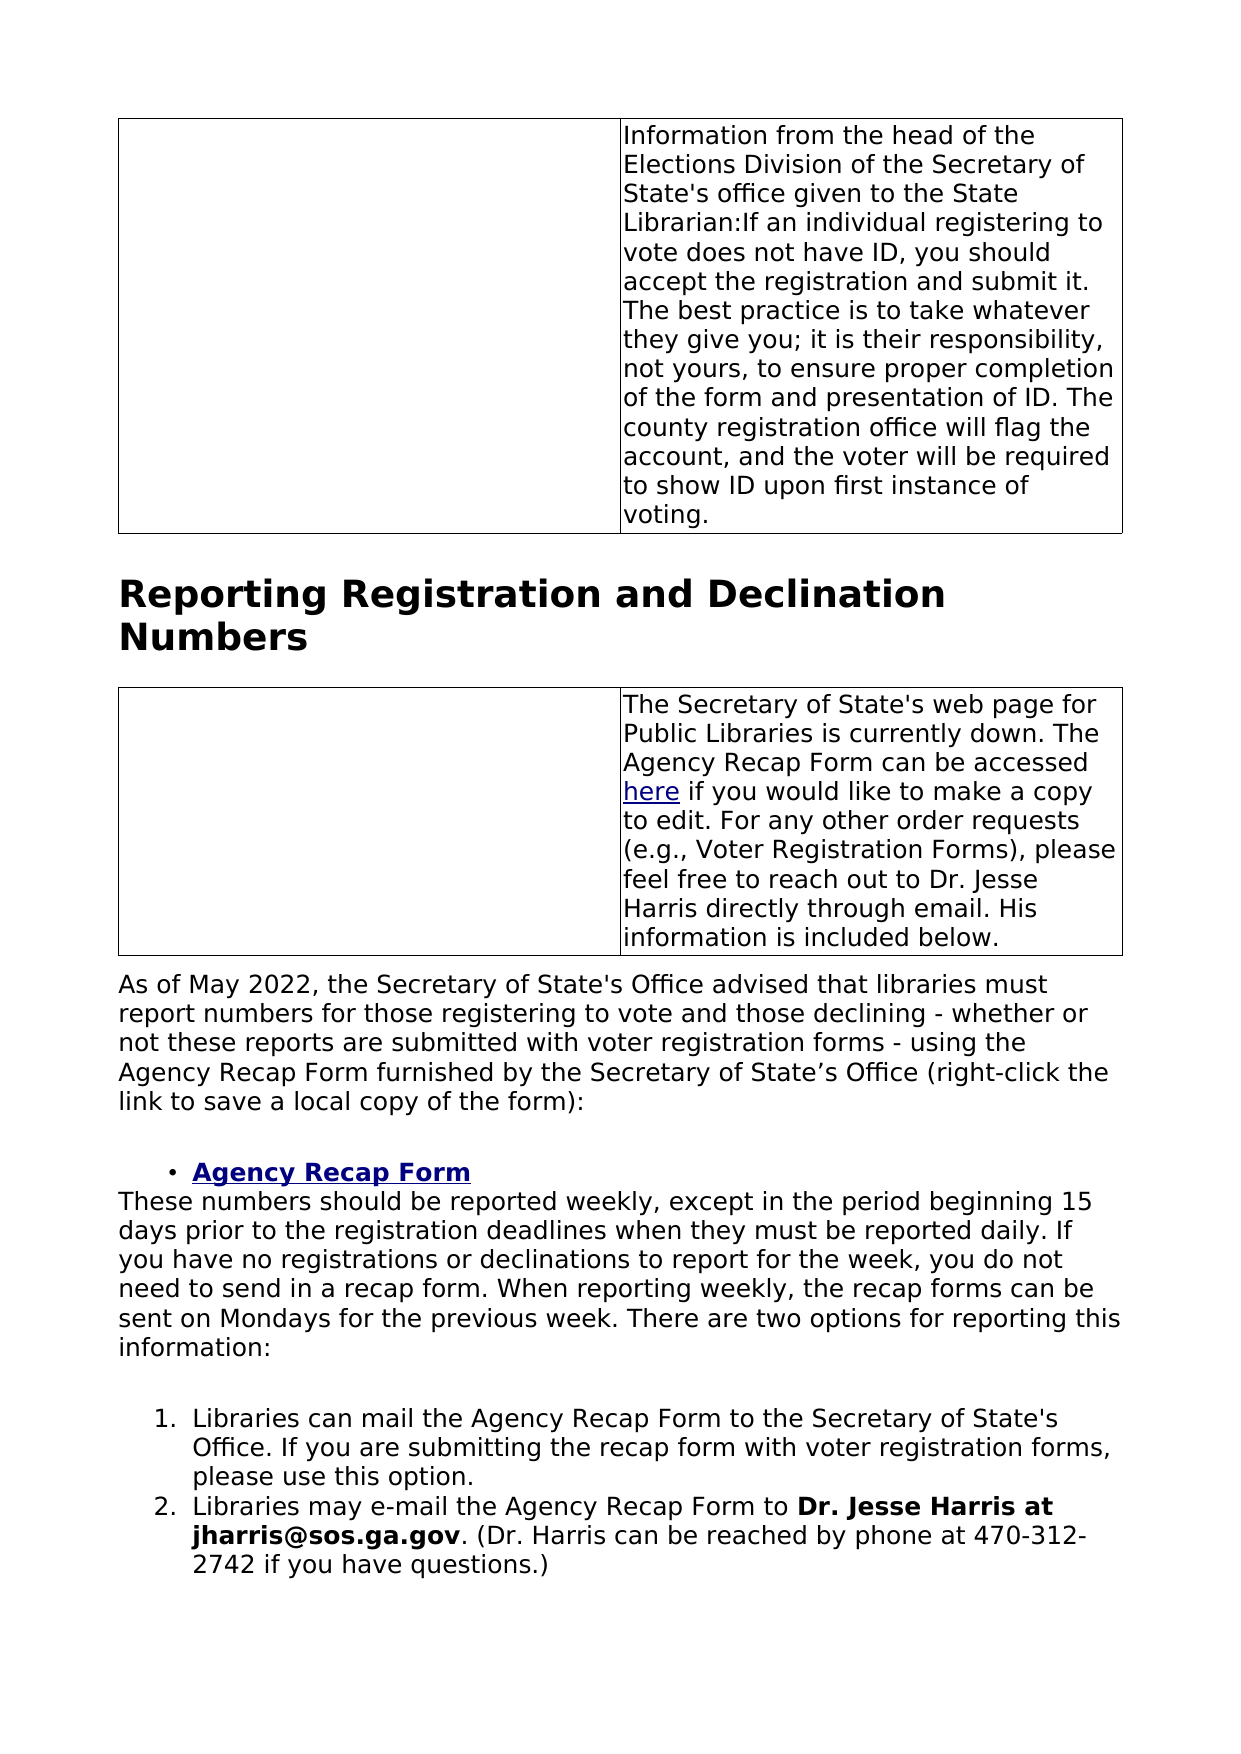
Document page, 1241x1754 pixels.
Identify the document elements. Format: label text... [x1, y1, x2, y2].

table_header [119, 119, 620, 532]
table_header The Secretary of State's web page for Public Libraries is currently down. The Agency Recap Form can be accessed here if you would like to make a copy to edit. For any other order requests (e.g., Voter Registration Forms), please feel free to reach out to Dr. Jesse Harris directly through email. His information is included below. [621, 688, 1122, 955]
table_header Information from the head of the Elections Division of the Secretary of State's office given to the State Librarian:If an individual registering to vote does not have ID, you should accept the registration and submit it. The best practice is to take whatever they give you; it is their responsibility, not yours, to ensure proper completion of the form and presentation of ID. The county registration office will flag the account, and the voter will be required to show ID upon first instance of voting. [621, 119, 1122, 532]
text As of May 2022, the Secretary of State's Office advised that libraries must report numbers for those registering to vote and those declining - whether or not these reports are submitted with voter registration forms - using the Agency Recap Form furnished by the Secretary of State’s Office (right-click the link to save a local copy of the form): [118, 970, 1122, 1116]
text These numbers should be reported weekly, except in the period beginning 15 days prior to the registration deadlines when they must be reported daily. If you have no registrations or declinations to report for the week, you do not need to send in a recap form. When reporting weekly, the recap forms can be sent on Mondays for the previous week. There are two options for reporting this information: [118, 1187, 1122, 1362]
table_header [119, 688, 620, 955]
list Libraries can mail the Agency Recap Form to the Secretary of State's Office. If you are submitting the recap form with voter registration forms, please use this option. [177, 1404, 1122, 1492]
list Agency Recap Form [177, 1158, 1122, 1187]
list Libraries may e-mail the Agency Recap Form to Dr. Jesse Harris at jharris@sos.ga.gov. (Dr. Harris can be reached by phone at 470-312-2742 if you have questions.) [177, 1492, 1122, 1579]
subtitle Reporting Registration and Declination Numbers [118, 572, 1122, 659]
